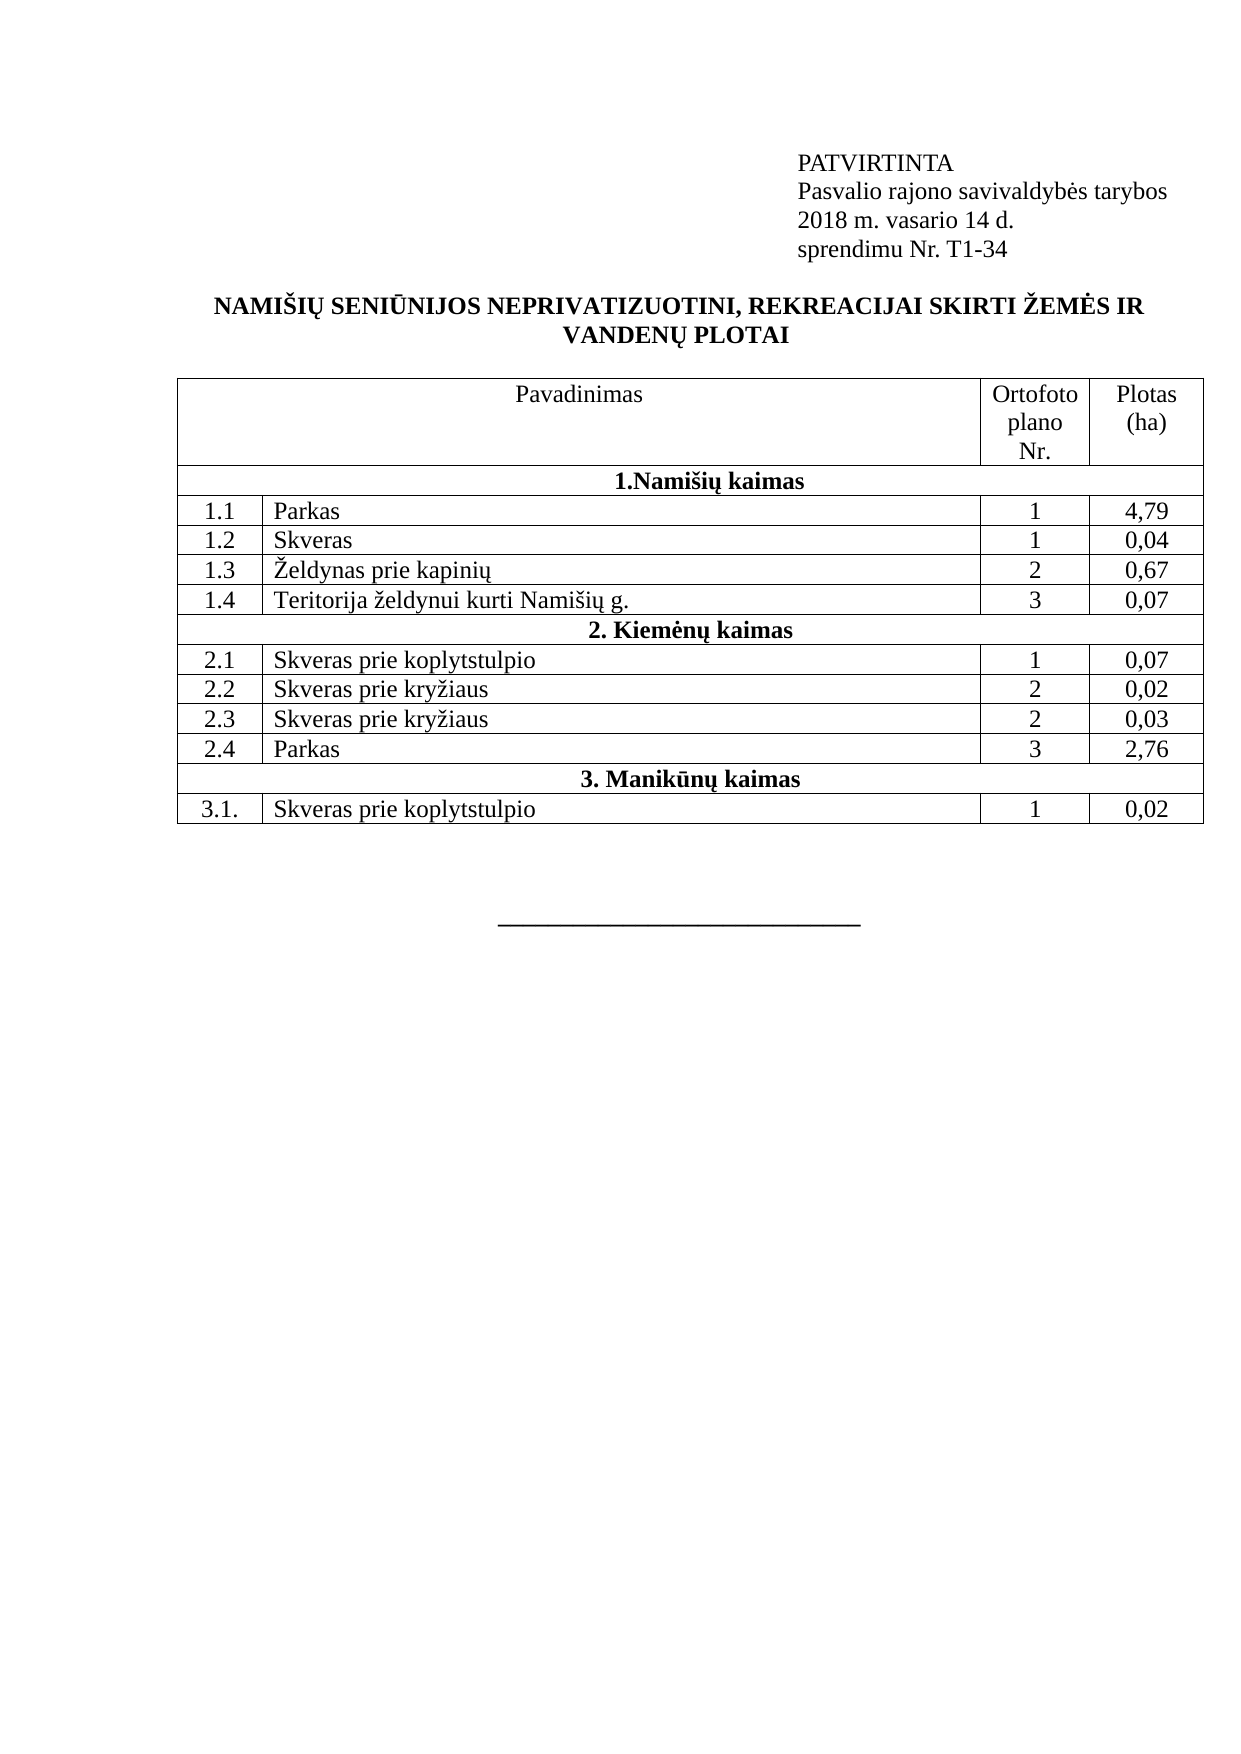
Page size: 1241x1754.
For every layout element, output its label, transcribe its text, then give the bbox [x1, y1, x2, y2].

table_cell 1.2 [178, 526, 262, 554]
table_header Pavadinimas [178, 379, 980, 465]
table_cell Teritorija želdynui kurti Namišių g. [263, 585, 980, 614]
table_cell 0,02 [1090, 675, 1203, 703]
table_cell 1 [981, 645, 1089, 673]
text NAMIŠIŲ SENIŪNIJOS NEPRIVATIZUOTINI, REKREACIJAI SKIRTI ŽEMĖS IR VANDENŲ PLOTAI [177, 291, 1181, 349]
table_cell 1.4 [178, 585, 262, 614]
table_cell 1 [981, 526, 1089, 554]
table_cell 3 [981, 585, 1089, 614]
table_cell 2. Kiemėnų kaimas [178, 615, 1203, 644]
text _____________________________ [177, 900, 1181, 929]
table_cell 0,07 [1090, 645, 1203, 673]
table_cell 0,67 [1090, 555, 1203, 584]
table_cell 0,07 [1090, 585, 1203, 614]
table_cell 2.1 [178, 645, 262, 673]
table_cell Skveras prie kryžiaus [263, 704, 980, 733]
table_cell 0,03 [1090, 704, 1203, 733]
table_cell 3. Manikūnų kaimas [178, 764, 1203, 793]
table_cell 2 [981, 675, 1089, 703]
table_cell 1.Namišių kaimas [178, 466, 1203, 495]
table_cell 1 [981, 794, 1089, 822]
text sprendimu Nr. T1-34 [177, 234, 1181, 263]
table_cell 1.3 [178, 555, 262, 584]
table_cell Želdynas prie kapinių [263, 555, 980, 584]
table_cell 2.4 [178, 734, 262, 763]
table_cell 3 [981, 734, 1089, 763]
table_cell 0,04 [1090, 526, 1203, 554]
table_cell 3.1. [178, 794, 262, 822]
table_cell 2.3 [178, 704, 262, 733]
table_cell 1.1 [178, 496, 262, 524]
table_cell 4,79 [1090, 496, 1203, 524]
table_cell 2 [981, 555, 1089, 584]
table_cell 0,02 [1090, 794, 1203, 822]
table_cell 1 [981, 496, 1089, 524]
table_cell Skveras prie koplytstulpio [263, 645, 980, 673]
table_cell Parkas [263, 496, 980, 524]
table_cell 2,76 [1090, 734, 1203, 763]
table_cell Skveras [263, 526, 980, 554]
table_header Ortofoto plano Nr. [981, 379, 1089, 465]
table_cell 2.2 [178, 675, 262, 703]
table_cell Skveras prie kryžiaus [263, 675, 980, 703]
table_header Plotas (ha) [1090, 379, 1203, 465]
table_cell 2 [981, 704, 1089, 733]
table_cell Parkas [263, 734, 980, 763]
text Pasvalio rajono savivaldybės tarybos [177, 176, 1181, 205]
text 2018 m. vasario 14 d. [177, 205, 1181, 234]
table_cell Skveras prie koplytstulpio [263, 794, 980, 822]
text PATVIRTINTA [177, 148, 1181, 176]
